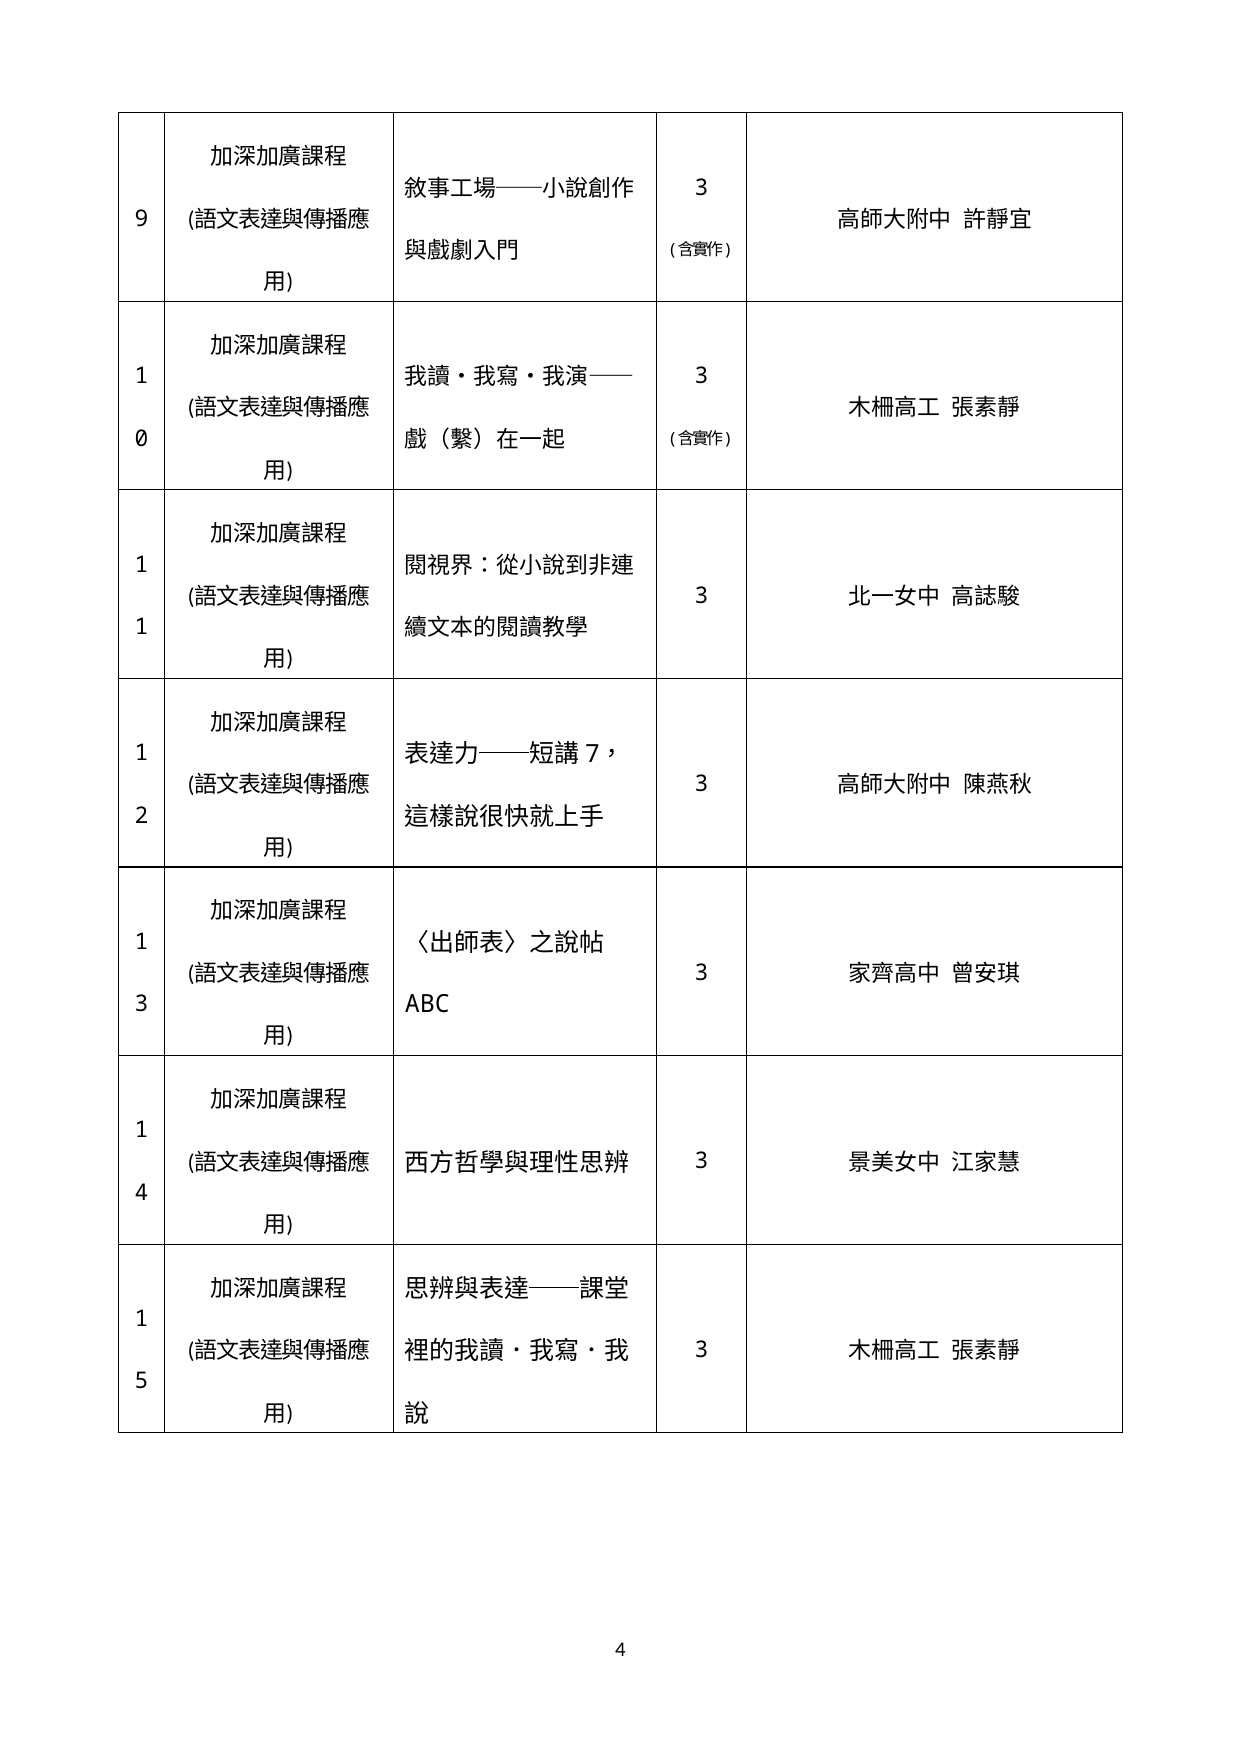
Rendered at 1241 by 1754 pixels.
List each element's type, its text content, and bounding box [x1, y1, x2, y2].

table_cell 高師大附中 許靜宜 [747, 113, 1122, 301]
table_cell 表達力──短講7，這樣說很快就上手 [394, 679, 656, 866]
table_cell 家齊高中 曾安琪 [747, 868, 1122, 1055]
table_cell 9 [119, 113, 164, 301]
table_cell 加深加廣課程 (語文表達與傳播應用) [165, 490, 393, 678]
table_cell 木柵高工 張素靜 [747, 302, 1122, 489]
table_cell 10 [119, 302, 164, 489]
table_cell 3 [657, 1245, 746, 1432]
table_cell 高師大附中 陳燕秋 [747, 679, 1122, 866]
table_cell 13 [119, 868, 164, 1055]
table_cell 11 [119, 490, 164, 678]
table_cell 加深加廣課程 (語文表達與傳播應用) [165, 679, 393, 866]
table_cell 閱視界：從小說到非連續文本的閱讀教學 [394, 490, 656, 678]
table_cell 〈出師表〉之說帖ABC [394, 868, 656, 1055]
table_cell 加深加廣課程 (語文表達與傳播應用) [165, 868, 393, 1055]
table_cell 15 [119, 1245, 164, 1432]
table_cell 3 [657, 490, 746, 678]
table_cell 14 [119, 1056, 164, 1243]
table_cell 加深加廣課程 (語文表達與傳播應用) [165, 1245, 393, 1432]
table_cell 敘事工場──小說創作與戲劇入門 [394, 113, 656, 301]
table_cell 加深加廣課程 (語文表達與傳播應用) [165, 1056, 393, 1243]
table_cell 12 [119, 679, 164, 866]
table_cell 3 [657, 1056, 746, 1243]
table_cell 3 (含實作) [657, 113, 746, 301]
table_cell 北一女中 高誌駿 [747, 490, 1122, 678]
table_cell 3 [657, 679, 746, 866]
table_cell 3 [657, 868, 746, 1055]
table_cell 思辨與表達──課堂裡的我讀．我寫．我說 [394, 1245, 656, 1432]
table_cell 加深加廣課程 (語文表達與傳播應用) [165, 302, 393, 489]
table_cell 景美女中 江家慧 [747, 1056, 1122, 1243]
table_cell 西方哲學與理性思辨 [394, 1056, 656, 1243]
table_cell 我讀‧我寫‧我演——戲（繫）在一起 [394, 302, 656, 489]
table_cell 木柵高工 張素靜 [747, 1245, 1122, 1432]
table_cell 加深加廣課程 (語文表達與傳播應用) [165, 113, 393, 301]
table_cell 3 (含實作) [657, 302, 746, 489]
